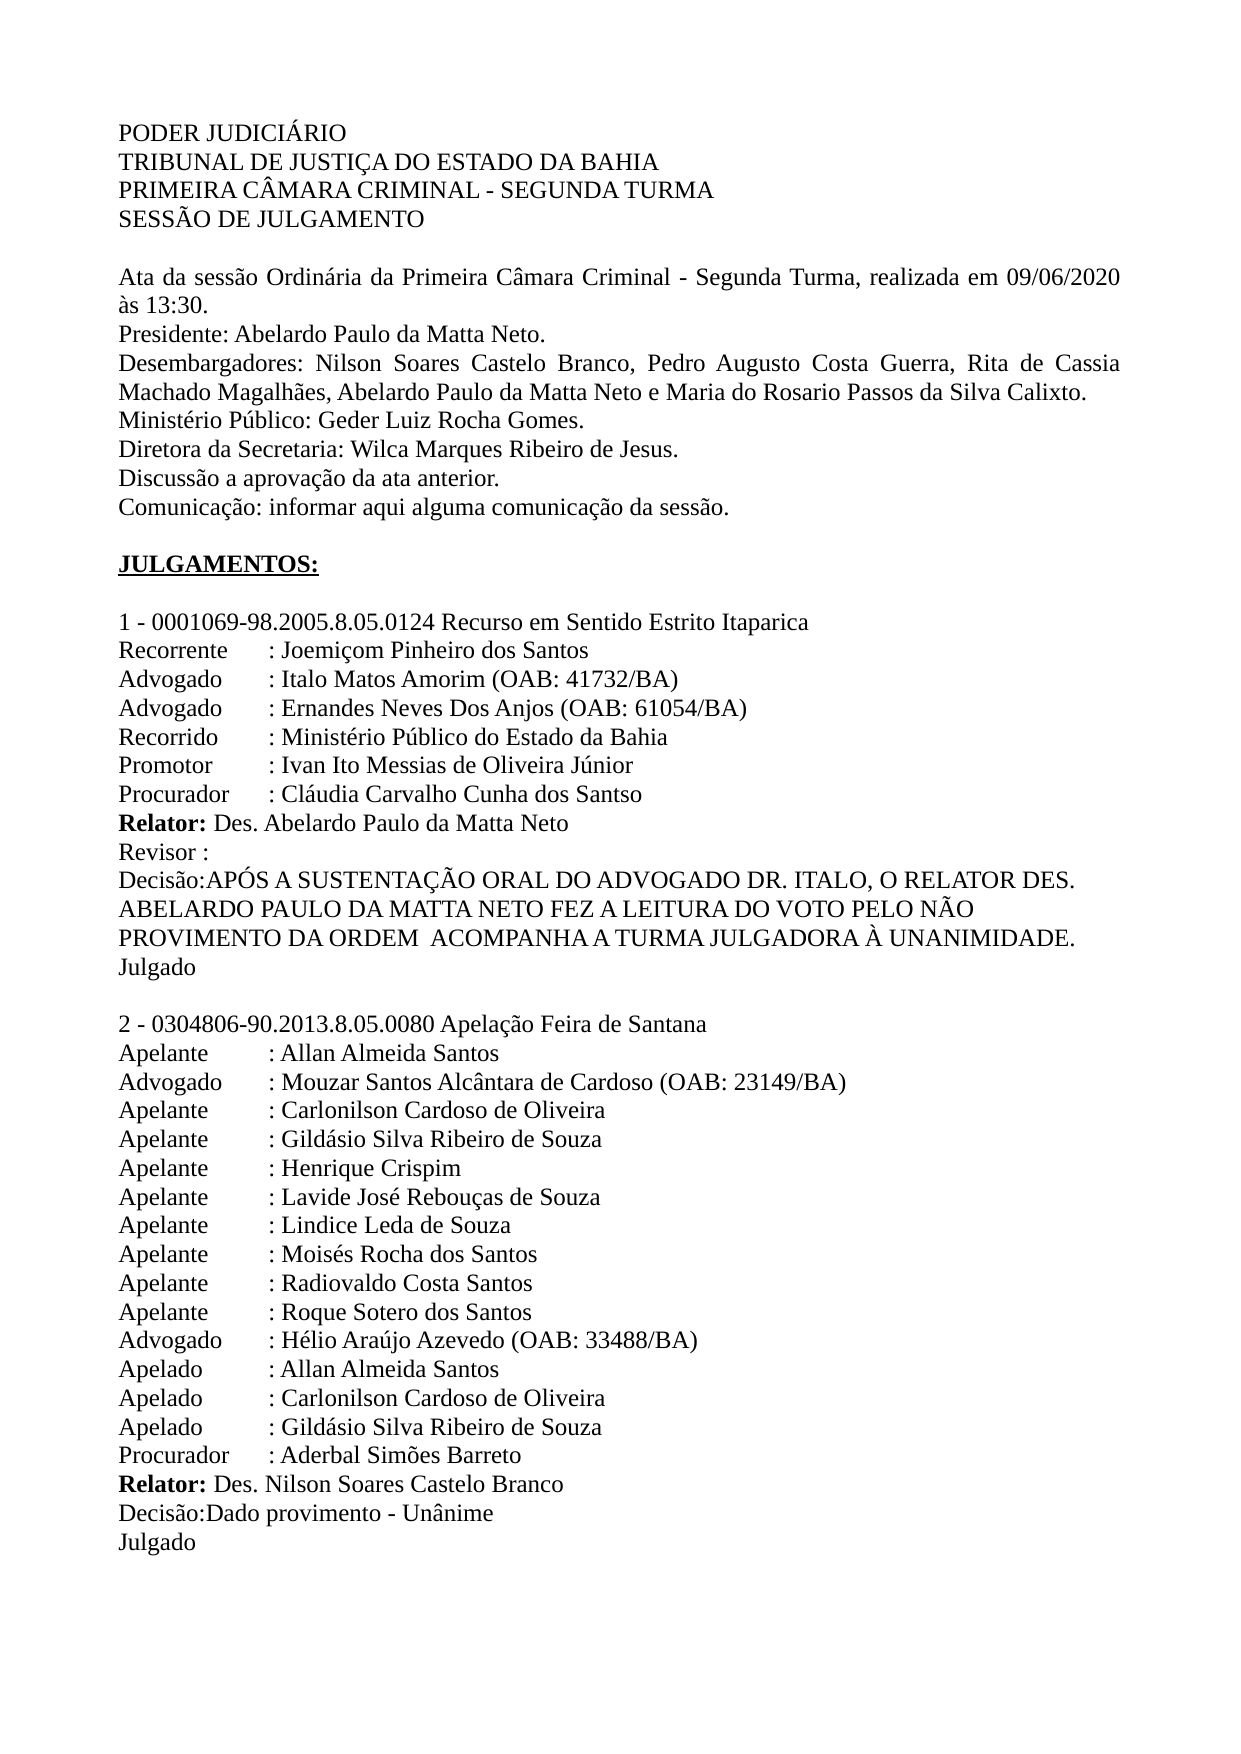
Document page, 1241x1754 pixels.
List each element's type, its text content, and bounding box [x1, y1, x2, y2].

text Diretora da Secretaria: Wilca Marques Ribeiro de Jesus. [118, 434, 1122, 463]
text Comunicação: informar aqui alguma comunicação da sessão. [118, 492, 1122, 521]
text JULGAMENTOS: [118, 549, 1122, 578]
text 1 - 0001069-98.2005.8.05.0124 Recurso em Sentido Estrito Itaparica [118, 607, 1122, 636]
text TRIBUNAL DE JUSTIÇA DO ESTADO DA BAHIA [118, 147, 1122, 176]
text Apelante : Allan Almeida Santos Advogado : Mouzar Santos Alcântara de Cardoso (OAB: 23149/BA) Apelante : Carlonilson Cardoso de Oliveira Apelante : Gildásio Silva Ribeiro de Souza Apelante : Henrique Crispim Apelante : Lavide José Rebouças de Souza Apelante : Lindice Leda de Souza Apelante : Moisés Rocha dos Santos Apelante : Radiovaldo Costa Santos Apelante : Roque Sotero dos Santos Advogado : Hélio Araújo Azevedo (OAB: 33488/BA) Apelado : Allan Almeida Santos Apelado : Carlonilson Cardoso de Oliveira Apelado : Gildásio Silva Ribeiro de Souza Procurador : Aderbal Simões Barreto Relator: Des. Nilson Soares Castelo Branco [118, 1038, 1122, 1498]
text Desembargadores: Nilson Soares Castelo Branco, Pedro Augusto Costa Guerra, Rita de Cassia Machado Magalhães, Abelardo Paulo da Matta Neto e Maria do Rosario Passos da Silva Calixto. [118, 348, 1122, 406]
text Ministério Público: Geder Luiz Rocha Gomes. [118, 406, 1122, 434]
text Discussão a aprovação da ata anterior. [118, 463, 1122, 492]
text 2 - 0304806-90.2013.8.05.0080 Apelação Feira de Santana [118, 1009, 1122, 1038]
text Ata da sessão Ordinária da Primeira Câmara Criminal - Segunda Turma, realizada em 09/06/2020 às 13:30. [118, 262, 1122, 319]
text Recorrente : Joemiçom Pinheiro dos Santos Advogado : Italo Matos Amorim (OAB: 41732/BA) Advogado : Ernandes Neves Dos Anjos (OAB: 61054/BA) Recorrido : Ministério Público do Estado da Bahia Promotor : Ivan Ito Messias de Oliveira Júnior Procurador : Cláudia Carvalho Cunha dos Santso Relator: Des. Abelardo Paulo da Matta Neto [118, 636, 1122, 837]
text Revisor : [118, 837, 1122, 866]
text Decisão:Dado provimento - Unânime [118, 1498, 1122, 1527]
text Decisão:APÓS A SUSTENTAÇÃO ORAL DO ADVOGADO DR. ITALO, O RELATOR DES. ABELARDO PAULO DA MATTA NETO FEZ A LEITURA DO VOTO PELO NÃO PROVIMENTO DA ORDEM ACOMPANHA A TURMA JULGADORA À UNANIMIDADE. [118, 866, 1122, 952]
text PODER JUDICIÁRIO [118, 118, 1122, 147]
text Presidente: Abelardo Paulo da Matta Neto. [118, 319, 1122, 348]
text Primeira Câmara Criminal - Segunda Turma [118, 176, 1122, 204]
text Julgado [118, 1527, 1122, 1556]
text SESSÃO DE JULGAMENTO [118, 204, 1122, 233]
text Julgado [118, 952, 1122, 981]
